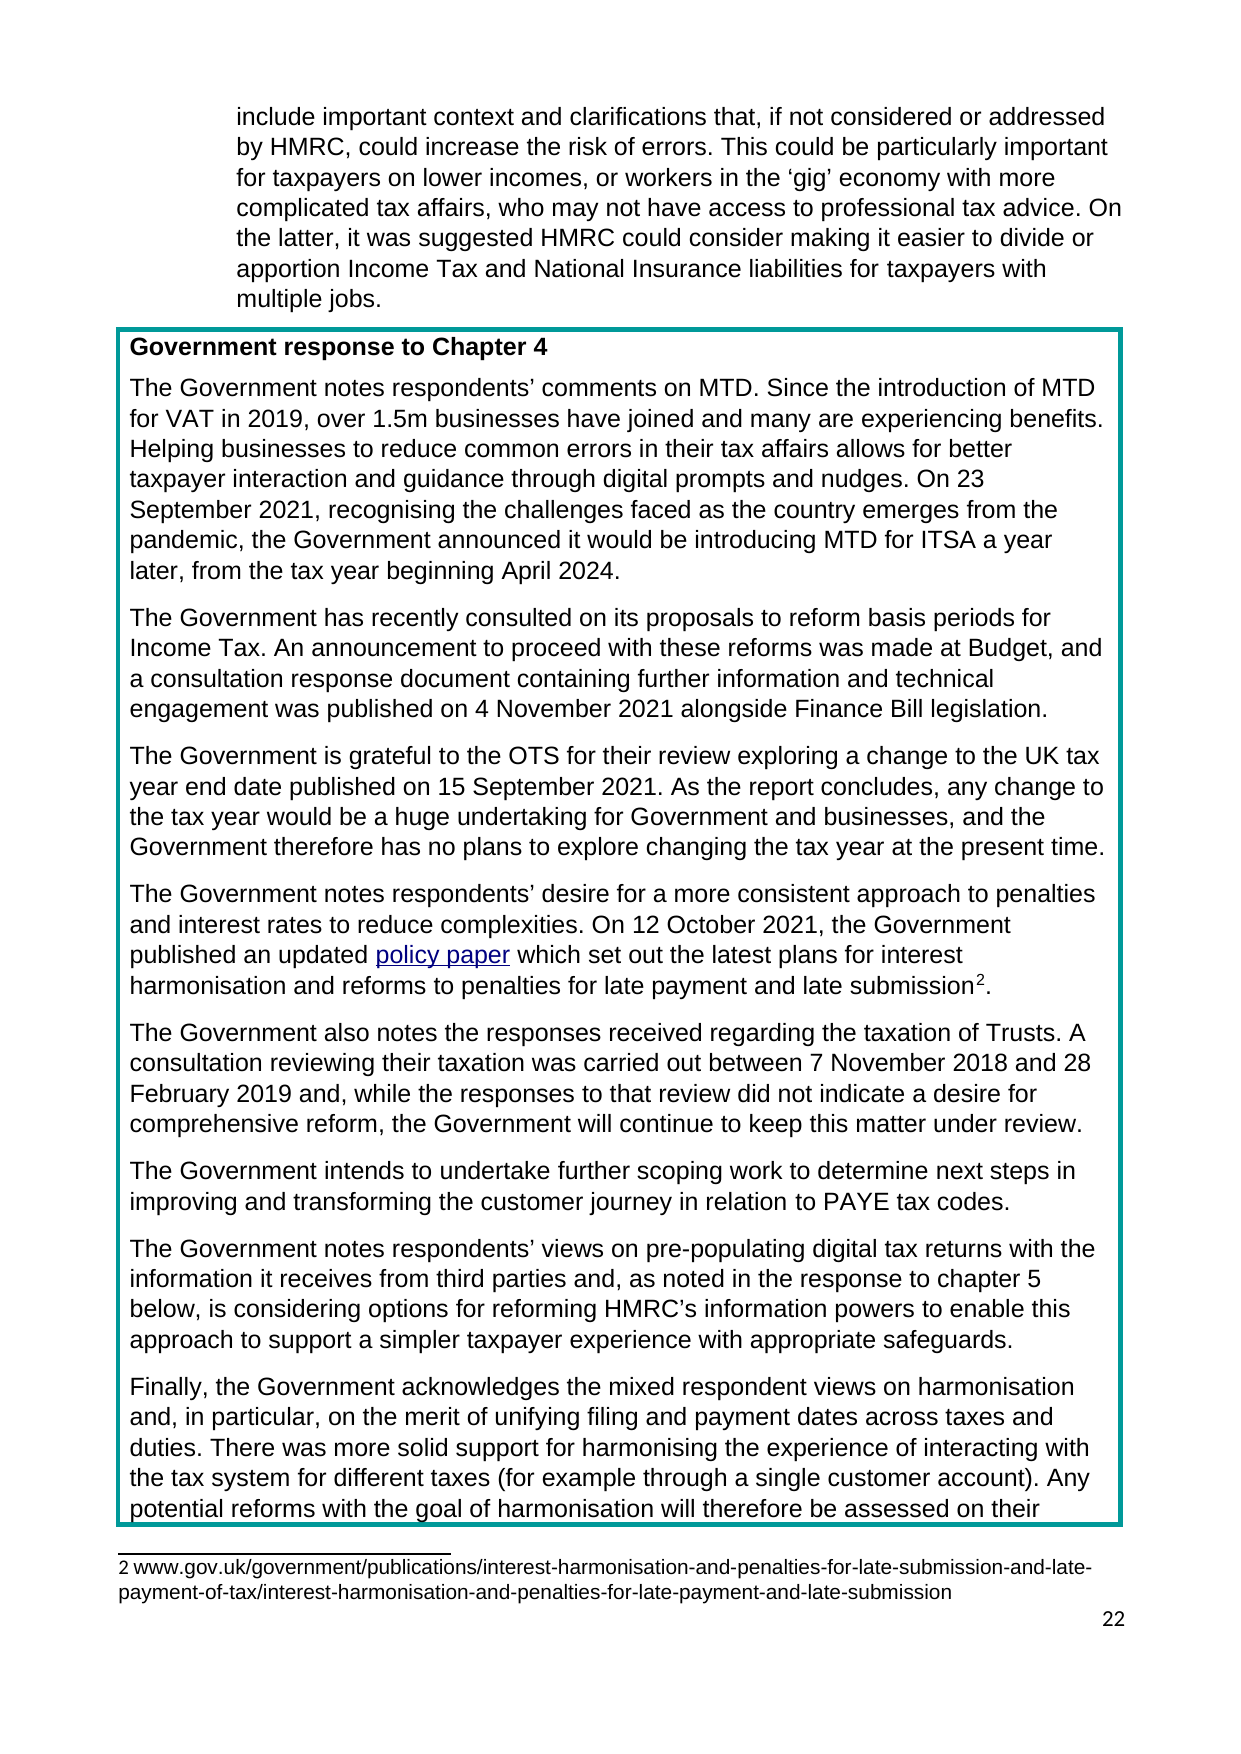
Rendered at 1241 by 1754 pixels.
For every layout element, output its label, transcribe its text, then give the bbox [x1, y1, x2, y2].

list include important context and clarifications that, if not considered or addressed by HMRC, could increase the risk of errors. This could be particularly important for taxpayers on lower incomes, or workers in the ‘gig’ economy with more complicated tax affairs, who may not have access to professional tax advice. On the latter, it was suggested HMRC could consider making it easier to divide or apportion Income Tax and National Insurance liabilities for taxpayers with multiple jobs. [236, 102, 1125, 313]
table_header Government response to Chapter 4 The Government notes respondents’ comments on MTD. Since the introduction of MTD for VAT in 2019, over 1.5m businesses have joined and many are experiencing benefits. Helping businesses to reduce common errors in their tax affairs allows for better taxpayer interaction and guidance through digital prompts and nudges. On 23 September 2021, recognising the challenges faced as the country emerges from the pandemic, the Government announced it would be introducing MTD for ITSA a year later, from the tax year beginning April 2024. The Government has recently consulted on its proposals to reform basis periods for Income Tax. An announcement to proceed with these reforms was made at Budget, and a consultation response document containing further information and technical engagement was published on 4 November 2021 alongside Finance Bill legislation. The Government is grateful to the OTS for their review exploring a change to the UK tax year end date published on 15 September 2021. As the report concludes, any change to the tax year would be a huge undertaking for Government and businesses, and the Government therefore has no plans to explore changing the tax year at the present time. The Government notes respondents’ desire for a more consistent approach to penalties and interest rates to reduce complexities. On 12 October 2021, the Government published an updated policy paper which set out the latest plans for interest harmonisation and reforms to penalties for late payment and late submission. The Government also notes the responses received regarding the taxation of Trusts. A consultation reviewing their taxation was carried out between 7 November 2018 and 28 February 2019 and, while the responses to that review did not indicate a desire for comprehensive reform, the Government will continue to keep this matter under review. The Government intends to undertake further scoping work to determine next steps in improving and transforming the customer journey in relation to PAYE tax codes. The Government notes respondents’ views on pre-populating digital tax returns with the information it receives from third parties and, as noted in the response to chapter 5 below, is considering options for reforming HMRC’s information powers to enable this approach to support a simpler taxpayer experience with appropriate safeguards. Finally, the Government acknowledges the mixed respondent views on harmonisation and, in particular, on the merit of unifying filing and payment dates across taxes and duties. There was more solid support for harmonising the experience of interacting with the tax system for different taxes (for example through a single customer account). Any potential reforms with the goal of harmonisation will therefore be assessed on their [120, 332, 1118, 1522]
